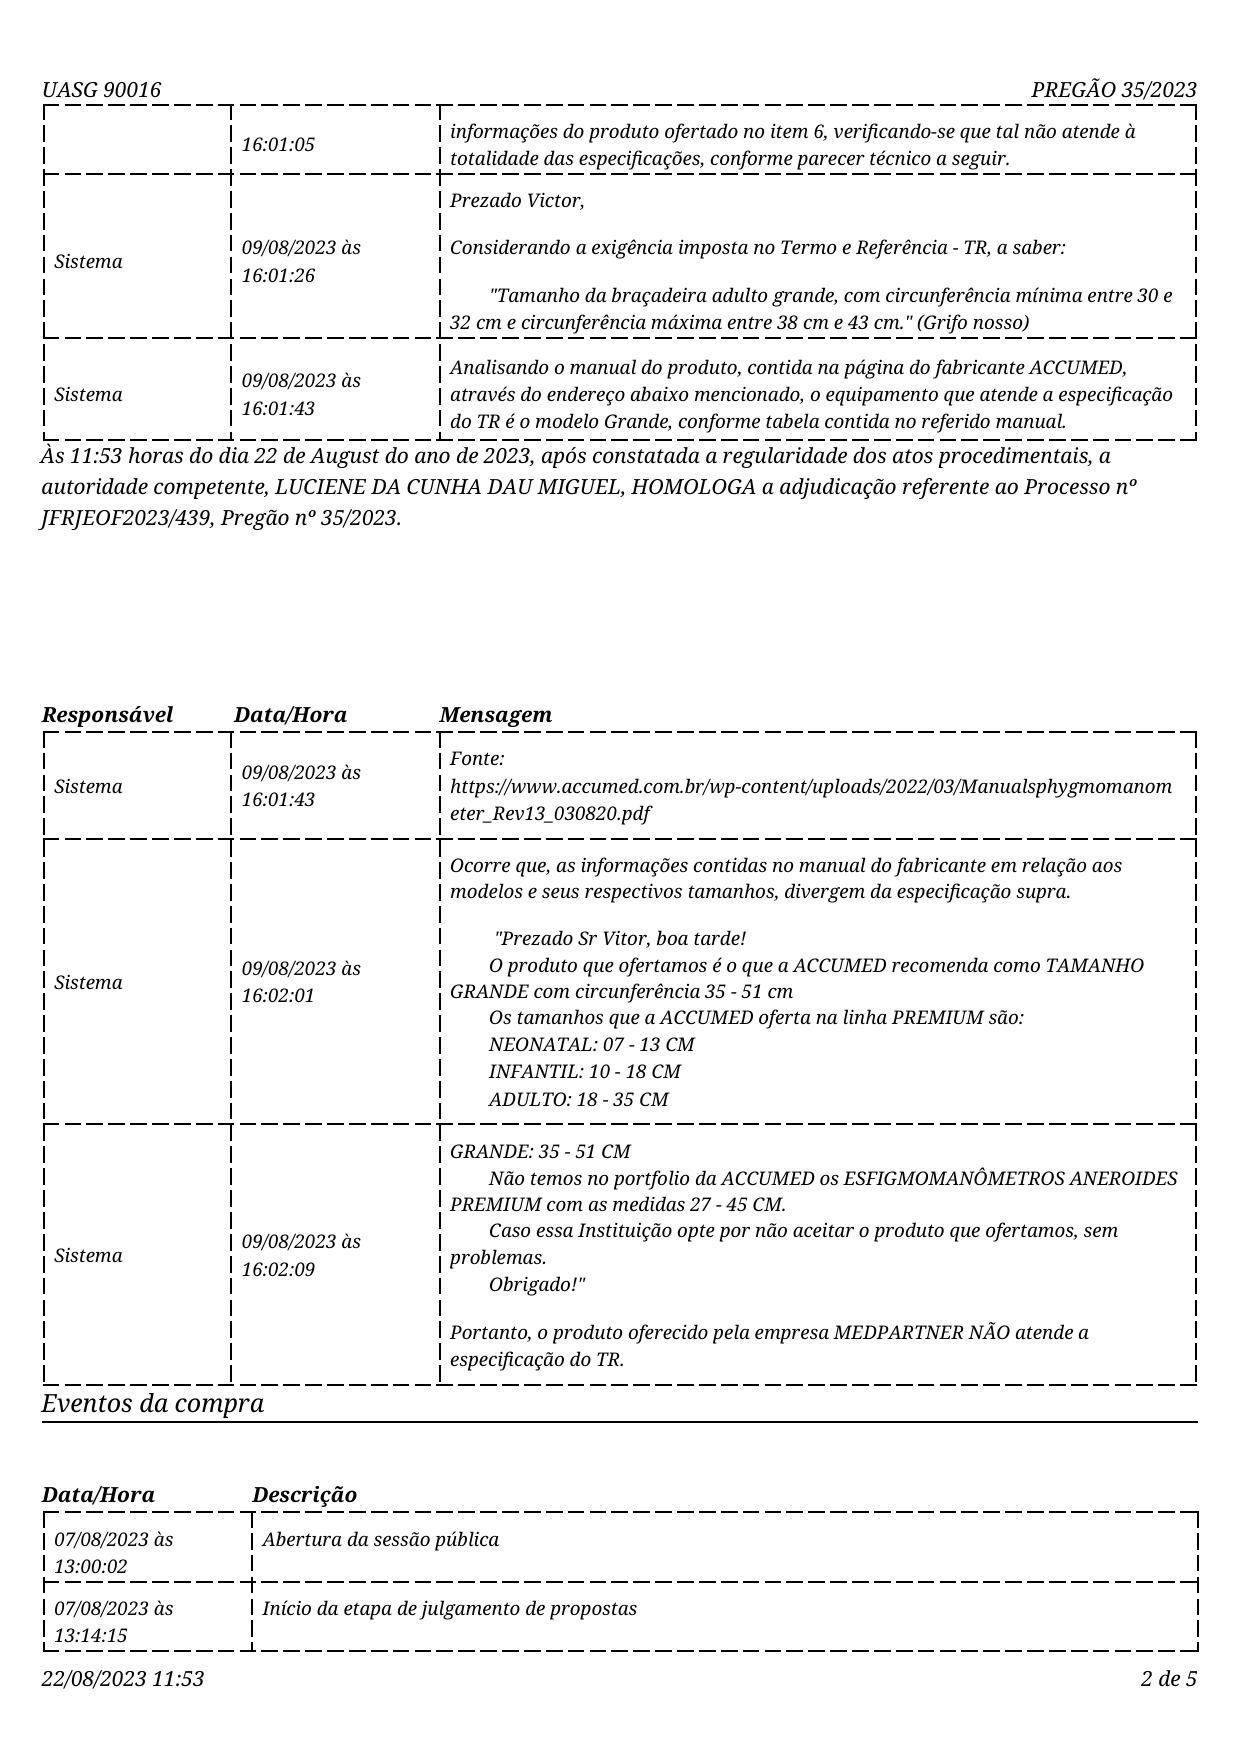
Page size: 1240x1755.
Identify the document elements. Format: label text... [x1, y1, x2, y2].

subtitle Eventos da compra [41, 1386, 1200, 1420]
table_cell Sistema [44, 173, 231, 337]
table_cell Prezado Victor, Considerando a exigência imposta no Termo e Referência - TR, a saber: "Tamanho da braçadeira adulto grande, com circunferência mínima entre 30 e 32 cm e circunferência máxima entre 38 cm e 43 cm." (Grifo nosso) [440, 173, 1196, 337]
table_header Sistema [44, 731, 231, 837]
table_cell GRANDE: 35 - 51 CM Não temos no portfolio da ACCUMED os ESFIGMOMANÔMETROS ANEROIDES PREMIUM com as medidas 27 - 45 CM. Caso essa Instituição opte por não aceitar o produto que ofertamos, sem problemas. Obrigado!" Portanto, o produto oferecido pela empresa MEDPARTNER NÃO atende a especificação do TR. [440, 1123, 1196, 1383]
table_cell Sistema [44, 1123, 231, 1383]
table_cell Ocorre que, as informações contidas no manual do fabricante em relação aos modelos e seus respectivos tamanhos, divergem da especificação supra. "Prezado Sr Vitor, boa tarde! O produto que ofertamos é o que a ACCUMED recomenda como TAMANHO GRANDE com circunferência 35 - 51 cm Os tamanhos que a ACCUMED oferta na linha PREMIUM são: NEONATAL: 07 - 13 CM INFANTIL: 10 - 18 CM ADULTO: 18 - 35 CM [440, 838, 1196, 1123]
table_cell 07/08/2023 às 13:14:15 [44, 1581, 252, 1650]
table_cell 16:01:05 [231, 104, 439, 173]
table_header 09/08/2023 às 16:01:43 [231, 731, 439, 837]
text Às 11:53 horas do dia 22 de August do ano de 2023, após constatada a regularidade dos atos procedimentais, a autoridade competente, LUCIENE DA CUNHA DAU MIGUEL, HOMOLOGA a adjudicação referente ao Processo nº JFRJEOF2023/439, Pregão nº 35/2023. [40, 441, 1200, 532]
table_cell [44, 104, 231, 173]
table_cell Sistema [44, 838, 231, 1123]
table_cell Analisando o manual do produto, contida na página do fabricante ACCUMED, através do endereço abaixo mencionado, o equipamento que atende a especificação do TR é o modelo Grande, conforme tabela contida no referido manual. [440, 337, 1196, 439]
table_cell 09/08/2023 às 16:02:01 [231, 838, 439, 1123]
table_cell informações do produto ofertado no item 6, verificando-se que tal não atende à totalidade das especificações, conforme parecer técnico a seguir. [440, 104, 1196, 173]
table_cell 09/08/2023 às 16:01:26 [231, 173, 439, 337]
table_cell Sistema [44, 337, 231, 439]
text Responsável Data/Hora Mensagem [42, 700, 1200, 729]
table_cell 09/08/2023 às 16:01:43 [231, 337, 439, 439]
table_cell Início da etapa de julgamento de propostas [252, 1581, 1198, 1650]
table_header 07/08/2023 às 13:00:02 [44, 1511, 252, 1581]
text Data/Hora Descrição [42, 1481, 1200, 1509]
table_cell 09/08/2023 às 16:02:09 [231, 1123, 439, 1383]
table_header Abertura da sessão pública [252, 1511, 1198, 1581]
table_header Fonte: https://www.accumed.com.br/wp-content/uploads/2022/03/Manualsphygmomanometer_Rev13_030820.pdf [440, 731, 1196, 837]
